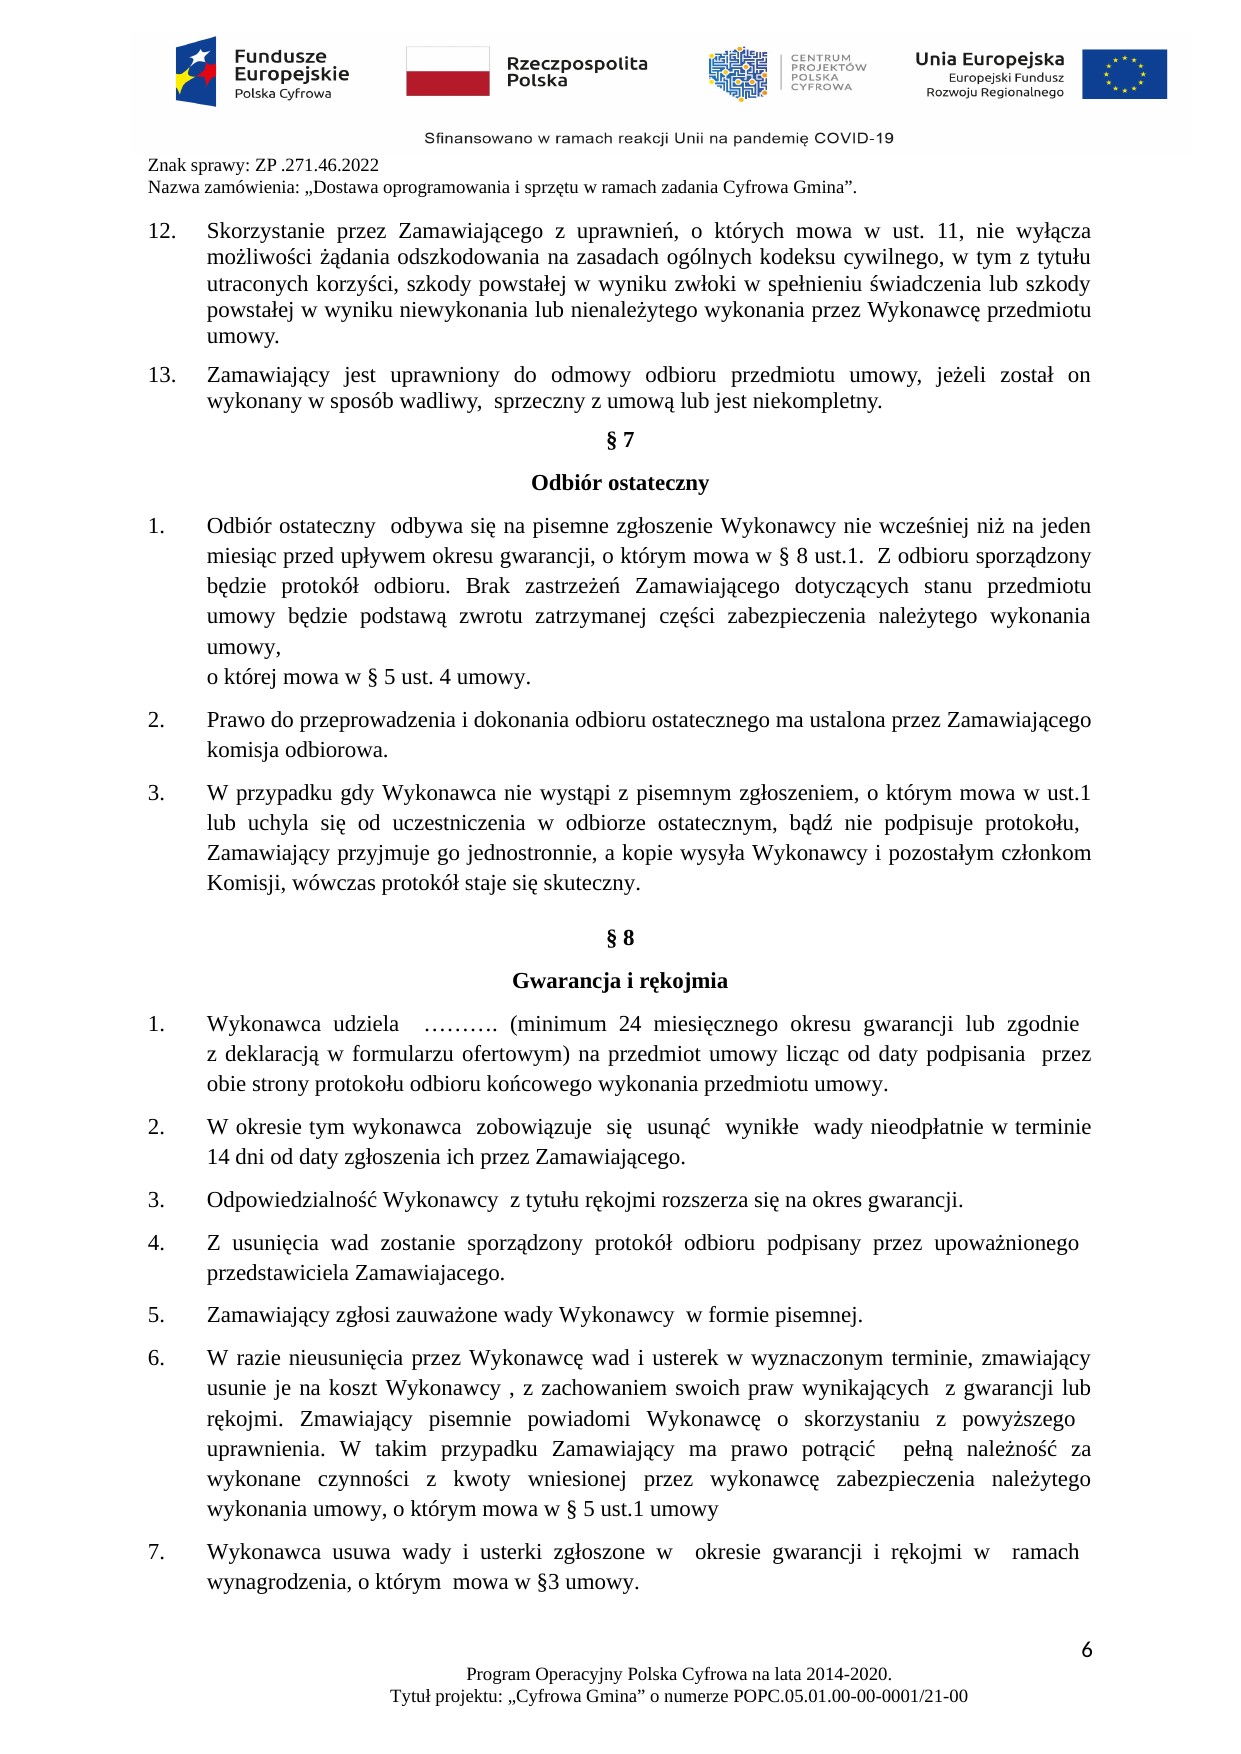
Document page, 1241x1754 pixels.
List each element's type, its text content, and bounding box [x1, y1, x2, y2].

text Gwarancja i rękojmia [148, 967, 1093, 993]
text § 8 [148, 924, 1093, 951]
list W okresie tym wykonawca zobowiązuje się usunąć wynikłe wady nieodpłatnie w terminie 14 dni od daty zgłoszenia ich przez Zamawiającego. [148, 1113, 1093, 1169]
list W razie nieusunięcia przez Wykonawcę wad i usterek w wyznaczonym terminie, zmawiający usunie je na koszt Wykonawcy , z zachowaniem swoich praw wynikających z gwarancji lub rękojmi. Zmawiający pisemnie powiadomi Wykonawcę o skorzystaniu z powyższego uprawnienia. W takim przypadku Zamawiający ma prawo potrącić pełną należność za wykonane czynności z kwoty wniesionej przez wykonawcę zabezpieczenia należytego wykonania umowy, o którym mowa w § 5 ust.1 umowy [148, 1344, 1093, 1522]
list Wykonawca udziela ………. (minimum 24 miesięcznego okresu gwarancji lub zgodnie z deklaracją w formularzu ofertowym) na przedmiot umowy licząc od daty podpisania przez obie strony protokołu odbioru końcowego wykonania przedmiotu umowy. [148, 1010, 1093, 1097]
list Odpowiedzialność Wykonawcy z tytułu rękojmi rozszerza się na okres gwarancji. [148, 1186, 1093, 1212]
list Odbiór ostateczny odbywa się na pisemne zgłoszenie Wykonawcy nie wcześniej niż na jeden miesiąc przed upływem okresu gwarancji, o którym mowa w § 8 ust.1. Z odbioru sporządzony będzie protokół odbioru. Brak zastrzeżeń Zamawiającego dotyczących stanu przedmiotu umowy będzie podstawą zwrotu zatrzymanej części zabezpieczenia należytego wykonania umowy, o której mowa w § 5 ust. 4 umowy. [148, 512, 1093, 689]
picture [131, 26, 1191, 155]
list Zamawiający jest uprawniony do odmowy odbioru przedmiotu umowy, jeżeli został on wykonany w sposób wadliwy, sprzeczny z umową lub jest niekompletny. [148, 361, 1093, 414]
list Zamawiający zgłosi zauważone wady Wykonawcy w formie pisemnej. [148, 1301, 1093, 1328]
text Odbiór ostateczny [148, 469, 1093, 496]
text § 7 [148, 426, 1093, 453]
list W przypadku gdy Wykonawca nie wystąpi z pisemnym zgłoszeniem, o którym mowa w ust.1 lub uchyla się od uczestniczenia w odbiorze ostatecznym, bądź nie podpisuje protokołu, Zamawiający przyjmuje go jednostronnie, a kopie wysyła Wykonawcy i pozostałym członkom Komisji, wówczas protokół staje się skuteczny. [148, 778, 1093, 896]
list Z usunięcia wad zostanie sporządzony protokół odbioru podpisany przez upoważnionego przedstawiciela Zamawiajacego. [148, 1228, 1093, 1285]
list Skorzystanie przez Zamawiającego z uprawnień, o których mowa w ust. 11, nie wyłącza możliwości żądania odszkodowania na zasadach ogólnych kodeksu cywilnego, w tym z tytułu utraconych korzyści, szkody powstałej w wyniku zwłoki w spełnieniu świadczenia lub szkody powstałej w wyniku niewykonania lub nienależytego wykonania przez Wykonawcę przedmiotu umowy. [148, 217, 1093, 349]
list Prawo do przeprowadzenia i dokonania odbioru ostatecznego ma ustalona przez Zamawiającego komisja odbiorowa. [148, 706, 1093, 762]
list Wykonawca usuwa wady i usterki zgłoszone w okresie gwarancji i rękojmi w ramach wynagrodzenia, o którym mowa w §3 umowy. [148, 1538, 1093, 1594]
